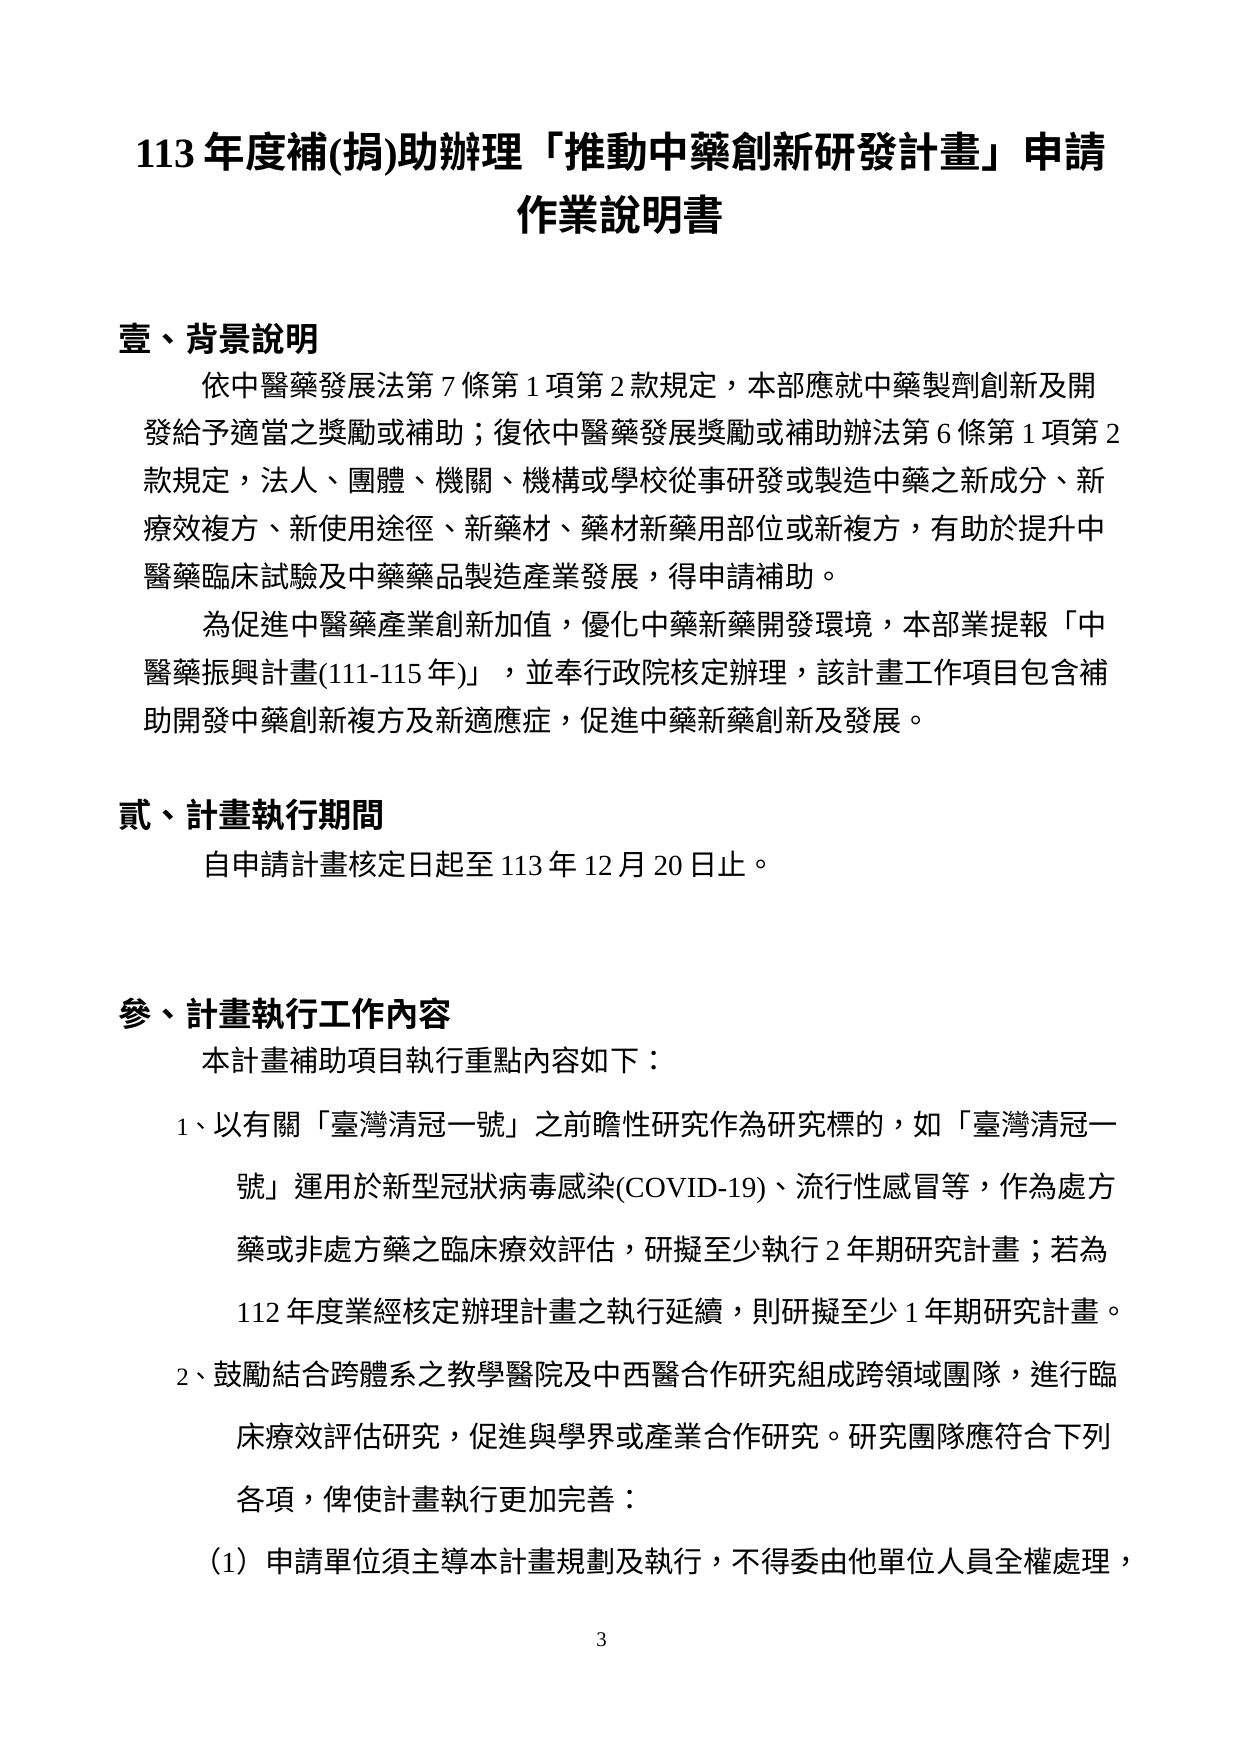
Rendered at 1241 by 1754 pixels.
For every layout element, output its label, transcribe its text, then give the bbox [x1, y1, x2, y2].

text 參、計畫執行工作內容 [118, 970, 1122, 1033]
text 壹、背景說明 [118, 295, 1122, 358]
text 為促進中醫藥產業創新加值，優化中藥新藥開發環境，本部業提報「中醫藥振興計畫(111-115年)」，並奉行政院核定辦理，該計畫工作項目包含補助開發中藥創新複方及新適應症，促進中藥新藥創新及發展。 [143, 597, 1122, 741]
list 鼓勵結合跨體系之教學醫院及中西醫合作研究組成跨領域團隊，進行臨床療效評估研究，促進與學界或產業合作研究。研究團隊應符合下列各項，俾使計畫執行更加完善： [176, 1331, 1122, 1518]
subtitle 113年度補(捐)助辦理「推動中藥創新研發計畫」申請作業說明書 [118, 108, 1122, 233]
text 本計畫補助項目執行重點內容如下： [143, 1033, 1122, 1081]
text 自申請計畫核定日起至113年12月20日止。 [143, 837, 1122, 885]
list 申請單位須主導本計畫規劃及執行，不得委由他單位人員全權處理，並須由申請單位聘僱人員中配置熟稔本計畫之專責人員，負責本計畫之執行、協調、聯繫等相關工作。 [192, 1518, 1122, 1581]
text 依中醫藥發展法第7條第1項第2款規定，本部應就中藥製劑創新及開發給予適當之獎勵或補助；復依中醫藥發展獎勵或補助辦法第6條第1項第2款規定，法人、團體、機關、機構或學校從事研發或製造中藥之新成分、新療效複方、新使用途徑、新藥材、藥材新藥用部位或新複方，有助於提升中醫藥臨床試驗及中藥藥品製造產業發展，得申請補助。 [143, 358, 1122, 597]
text 貳、計畫執行期間 [118, 789, 1122, 837]
list 以有關「臺灣清冠一號」之前瞻性研究作為研究標的，如「臺灣清冠一號」運用於新型冠狀病毒感染(COVID-19)、流行性感冒等，作為處方藥或非處方藥之臨床療效評估，研擬至少執行2年期研究計畫；若為112年度業經核定辦理計畫之執行延續，則研擬至少1年期研究計畫。 [176, 1081, 1122, 1331]
